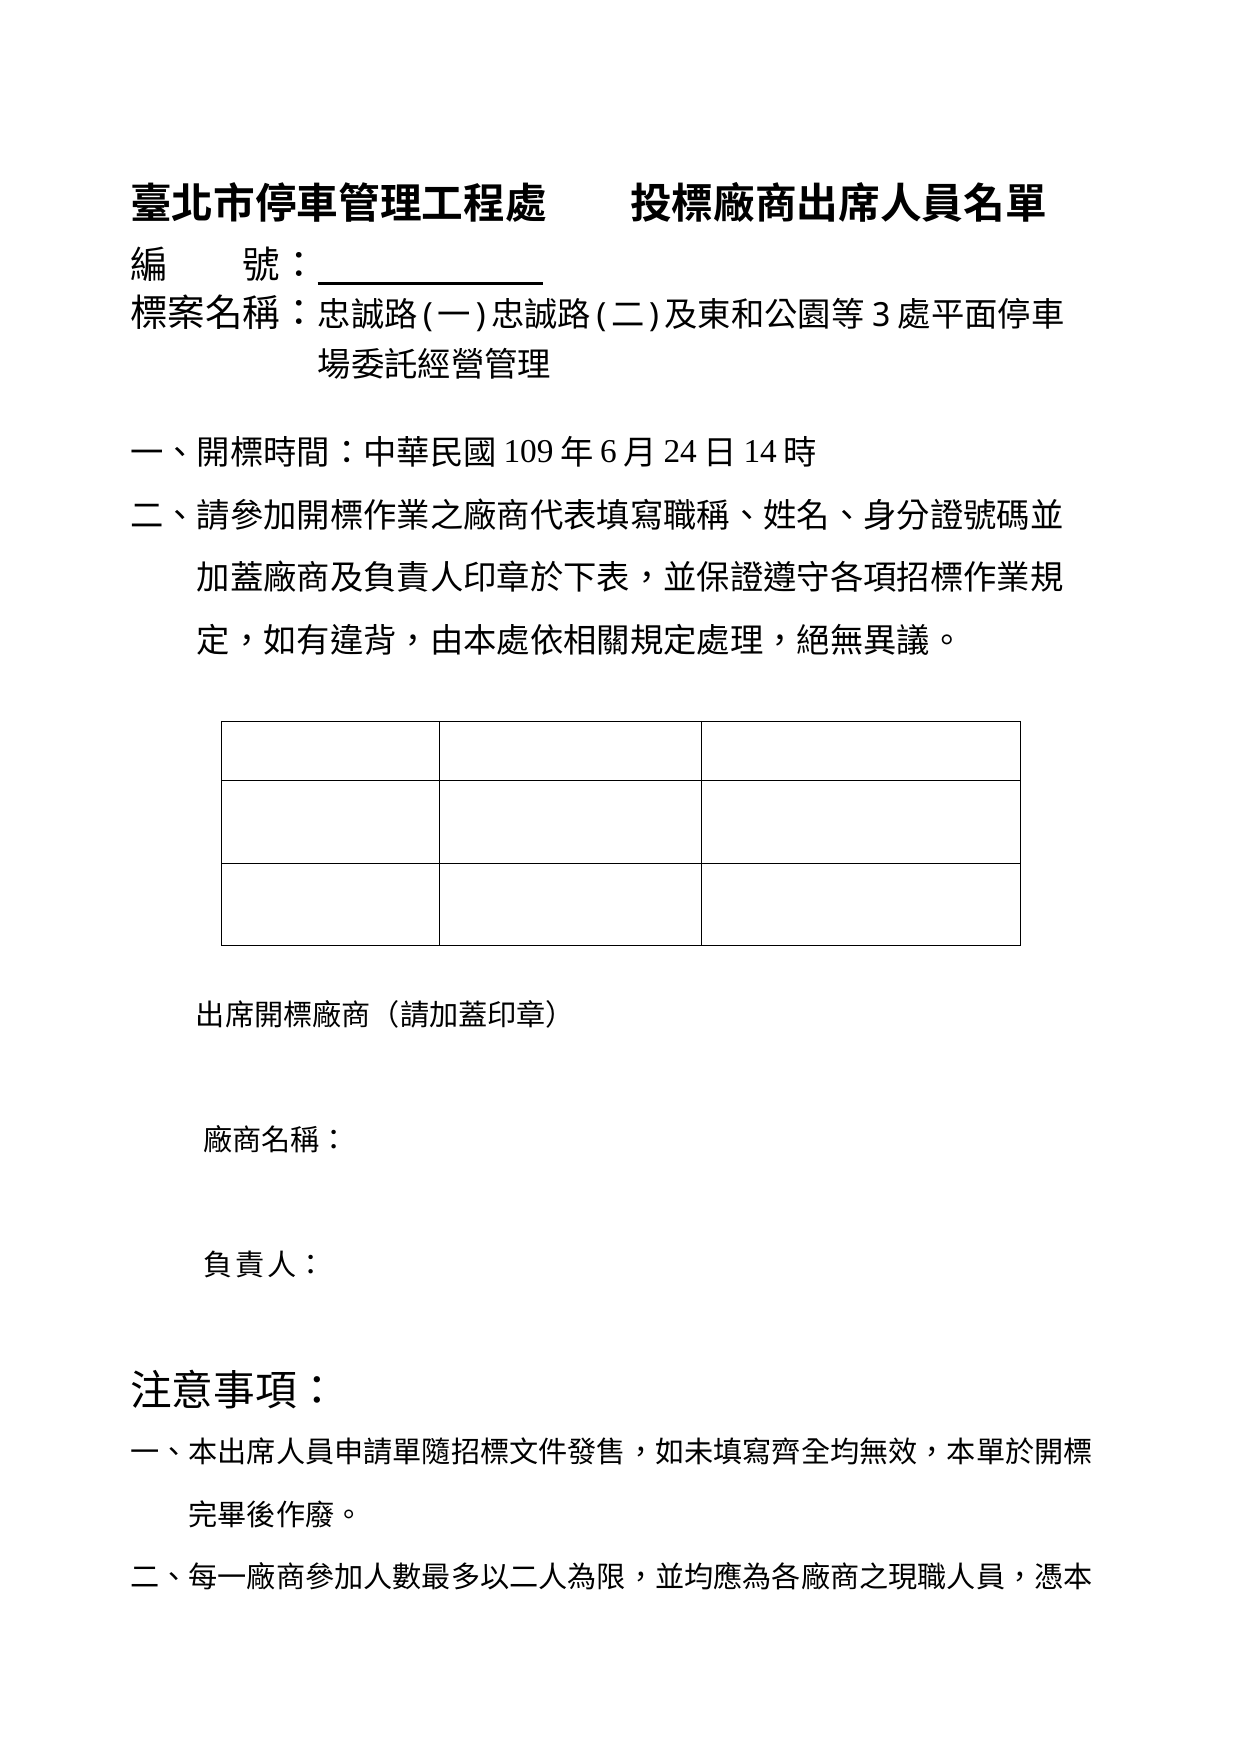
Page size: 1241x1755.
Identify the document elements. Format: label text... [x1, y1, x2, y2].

table_cell [702, 864, 1020, 945]
text 一、本出席人員申請單隨招標文件發售，如未填寫齊全均無效，本單於開標完畢後作廢。 [130, 1408, 1093, 1533]
table_header 職 稱 [222, 722, 439, 780]
table_cell [440, 864, 701, 945]
text 注意事項： [130, 1346, 1093, 1408]
table_cell [222, 864, 439, 945]
table_header 身 分 證 號 碼 [702, 722, 1020, 780]
text 臺北市停車管理工程處 投標廠商出席人員名單 [130, 158, 1093, 221]
text 出席開標廠商（請加蓋印章） [130, 971, 1093, 1033]
text 標案名稱：忠誠路(一)忠誠路(二)及東和公園等3處平面停車場委託經營管理 [130, 283, 1093, 386]
table_cell [440, 781, 701, 863]
table_cell [702, 781, 1020, 863]
text 廠商名稱： [130, 1096, 1093, 1158]
text 二、請參加開標作業之廠商代表填寫職稱、姓名、身分證號碼並加蓋廠商及負責人印章於下表，並保證遵守各項招標作業規定，如有違背，由本處依相關規定處理，絕無異議。 [130, 471, 1093, 658]
table_cell [222, 781, 439, 863]
text 二、每一廠商參加人數最多以二人為限，並均應為各廠商之現職人員，憑本 [130, 1533, 1093, 1596]
table_header 姓 名 [440, 722, 701, 780]
text 負責人： [130, 1221, 1093, 1283]
text 編 號： [130, 221, 1093, 283]
text 一、開標時間：中華民國109年6月24日14時 [130, 408, 1093, 471]
